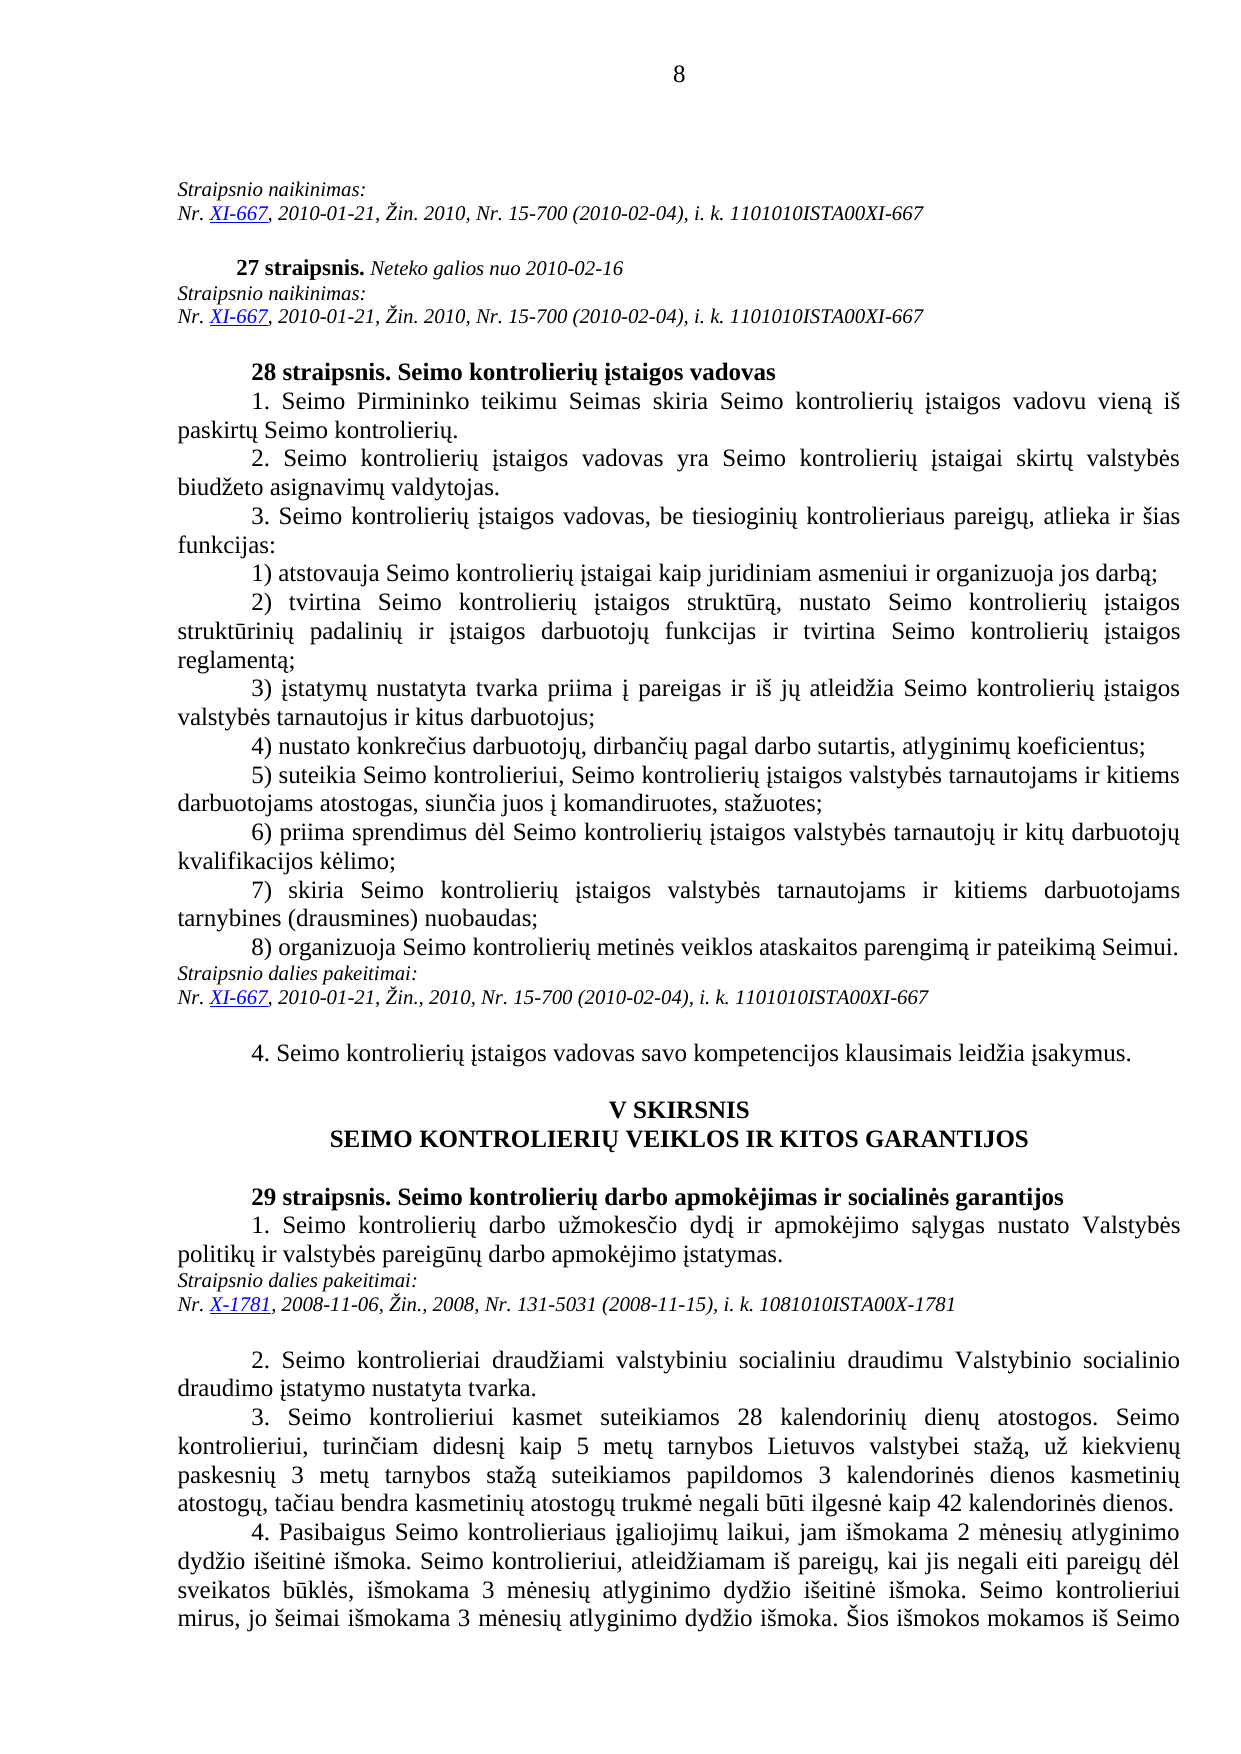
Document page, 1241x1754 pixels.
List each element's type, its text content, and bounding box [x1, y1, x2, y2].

text Straipsnio dalies pakeitimai: [177, 961, 1181, 985]
text Straipsnio naikinimas: [177, 177, 1181, 201]
text 27 straipsnis. Neteko galios nuo 2010-02-16 [177, 254, 1181, 280]
text 4) nustato konkrečius darbuotojų, dirbančių pagal darbo sutartis, atlyginimų koeficientus; [177, 731, 1181, 760]
text 1) atstovauja Seimo kontrolierių įstaigai kaip juridiniam asmeniui ir organizuoja jos darbą; [177, 558, 1181, 587]
text 1. Seimo Pirmininko teikimu Seimas skiria Seimo kontrolierių įstaigos vadovu vieną iš paskirtų Seimo kontrolierių. [177, 386, 1181, 443]
text Nr. XI-667, 2010-01-21, Žin., 2010, Nr. 15-700 (2010-02-04), i. k. 1101010ISTA00XI-667 [177, 985, 1181, 1009]
text 6) priima sprendimus dėl Seimo kontrolierių įstaigos valstybės tarnautojų ir kitų darbuotojų kvalifikacijos kėlimo; [177, 817, 1181, 875]
text 4. Seimo kontrolierių įstaigos vadovas savo kompetencijos klausimais leidžia įsakymus. [177, 1038, 1181, 1067]
text 4. Pasibaigus Seimo kontrolieriaus įgaliojimų laikui, jam išmokama 2 mėnesių atlyginimo dydžio išeitinė išmoka. Seimo kontrolieriui, atleidžiamam iš pareigų, kai jis negali eiti pareigų dėl sveikatos būklės, išmokama 3 mėnesių atlyginimo dydžio išeitinė išmoka. Seimo kontrolieriui mirus, jo šeimai išmokama 3 mėnesių atlyginimo dydžio išmoka. Šios išmokos mokamos iš Seimo [177, 1517, 1181, 1632]
text Nr. XI-667, 2010-01-21, Žin. 2010, Nr. 15-700 (2010-02-04), i. k. 1101010ISTA00XI-667 [177, 201, 1181, 225]
text 2. Seimo kontrolieriai draudžiami valstybiniu socialiniu draudimu Valstybinio socialinio draudimo įstatymo nustatyta tvarka. [177, 1345, 1181, 1402]
text 3) įstatymų nustatyta tvarka priima į pareigas ir iš jų atleidžia Seimo kontrolierių įstaigos valstybės tarnautojus ir kitus darbuotojus; [177, 673, 1181, 731]
text Straipsnio naikinimas: [177, 280, 1181, 304]
text 8) organizuoja Seimo kontrolierių metinės veiklos ataskaitos parengimą ir pateikimą Seimui. [177, 932, 1181, 961]
text 2) tvirtina Seimo kontrolierių įstaigos struktūrą, nustato Seimo kontrolierių įstaigos struktūrinių padalinių ir įstaigos darbuotojų funkcijas ir tvirtina Seimo kontrolierių įstaigos reglamentą; [177, 587, 1181, 673]
text Nr. X-1781, 2008-11-06, Žin., 2008, Nr. 131-5031 (2008-11-15), i. k. 1081010ISTA00X-1781 [177, 1292, 1181, 1316]
text 5) suteikia Seimo kontrolieriui, Seimo kontrolierių įstaigos valstybės tarnautojams ir kitiems darbuotojams atostogas, siunčia juos į komandiruotes, stažuotes; [177, 760, 1181, 817]
text Nr. XI-667, 2010-01-21, Žin. 2010, Nr. 15-700 (2010-02-04), i. k. 1101010ISTA00XI-667 [177, 304, 1181, 328]
text Straipsnio dalies pakeitimai: [177, 1268, 1181, 1292]
text V SKIRSNIS [177, 1095, 1181, 1124]
text 1. Seimo kontrolierių darbo užmokesčio dydį ir apmokėjimo sąlygas nustato Valstybės politikų ir valstybės pareigūnų darbo apmokėjimo įstatymas. [177, 1210, 1181, 1268]
text 28 straipsnis. Seimo kontrolierių įstaigos vadovas [177, 357, 1181, 386]
text 29 straipsnis. Seimo kontrolierių darbo apmokėjimas ir socialinės garantijos [177, 1182, 1181, 1210]
text 3. Seimo kontrolierių įstaigos vadovas, be tiesioginių kontrolieriaus pareigų, atlieka ir šias funkcijas: [177, 501, 1181, 558]
text 2. Seimo kontrolierių įstaigos vadovas yra Seimo kontrolierių įstaigai skirtų valstybės biudžeto asignavimų valdytojas. [177, 443, 1181, 501]
text 7) skiria Seimo kontrolierių įstaigos valstybės tarnautojams ir kitiems darbuotojams tarnybines (drausmines) nuobaudas; [177, 875, 1181, 932]
text SEIMO KONTROLIERIŲ VEIKLOS IR KITOS GARANTIJOS [177, 1124, 1181, 1153]
text 3. Seimo kontrolieriui kasmet suteikiamos 28 kalendorinių dienų atostogos. Seimo kontrolieriui, turinčiam didesnį kaip 5 metų tarnybos Lietuvos valstybei stažą, už kiekvienų paskesnių 3 metų tarnybos stažą suteikiamos papildomos 3 kalendorinės dienos kasmetinių atostogų, tačiau bendra kasmetinių atostogų trukmė negali būti ilgesnė kaip 42 kalendorinės dienos. [177, 1402, 1181, 1517]
